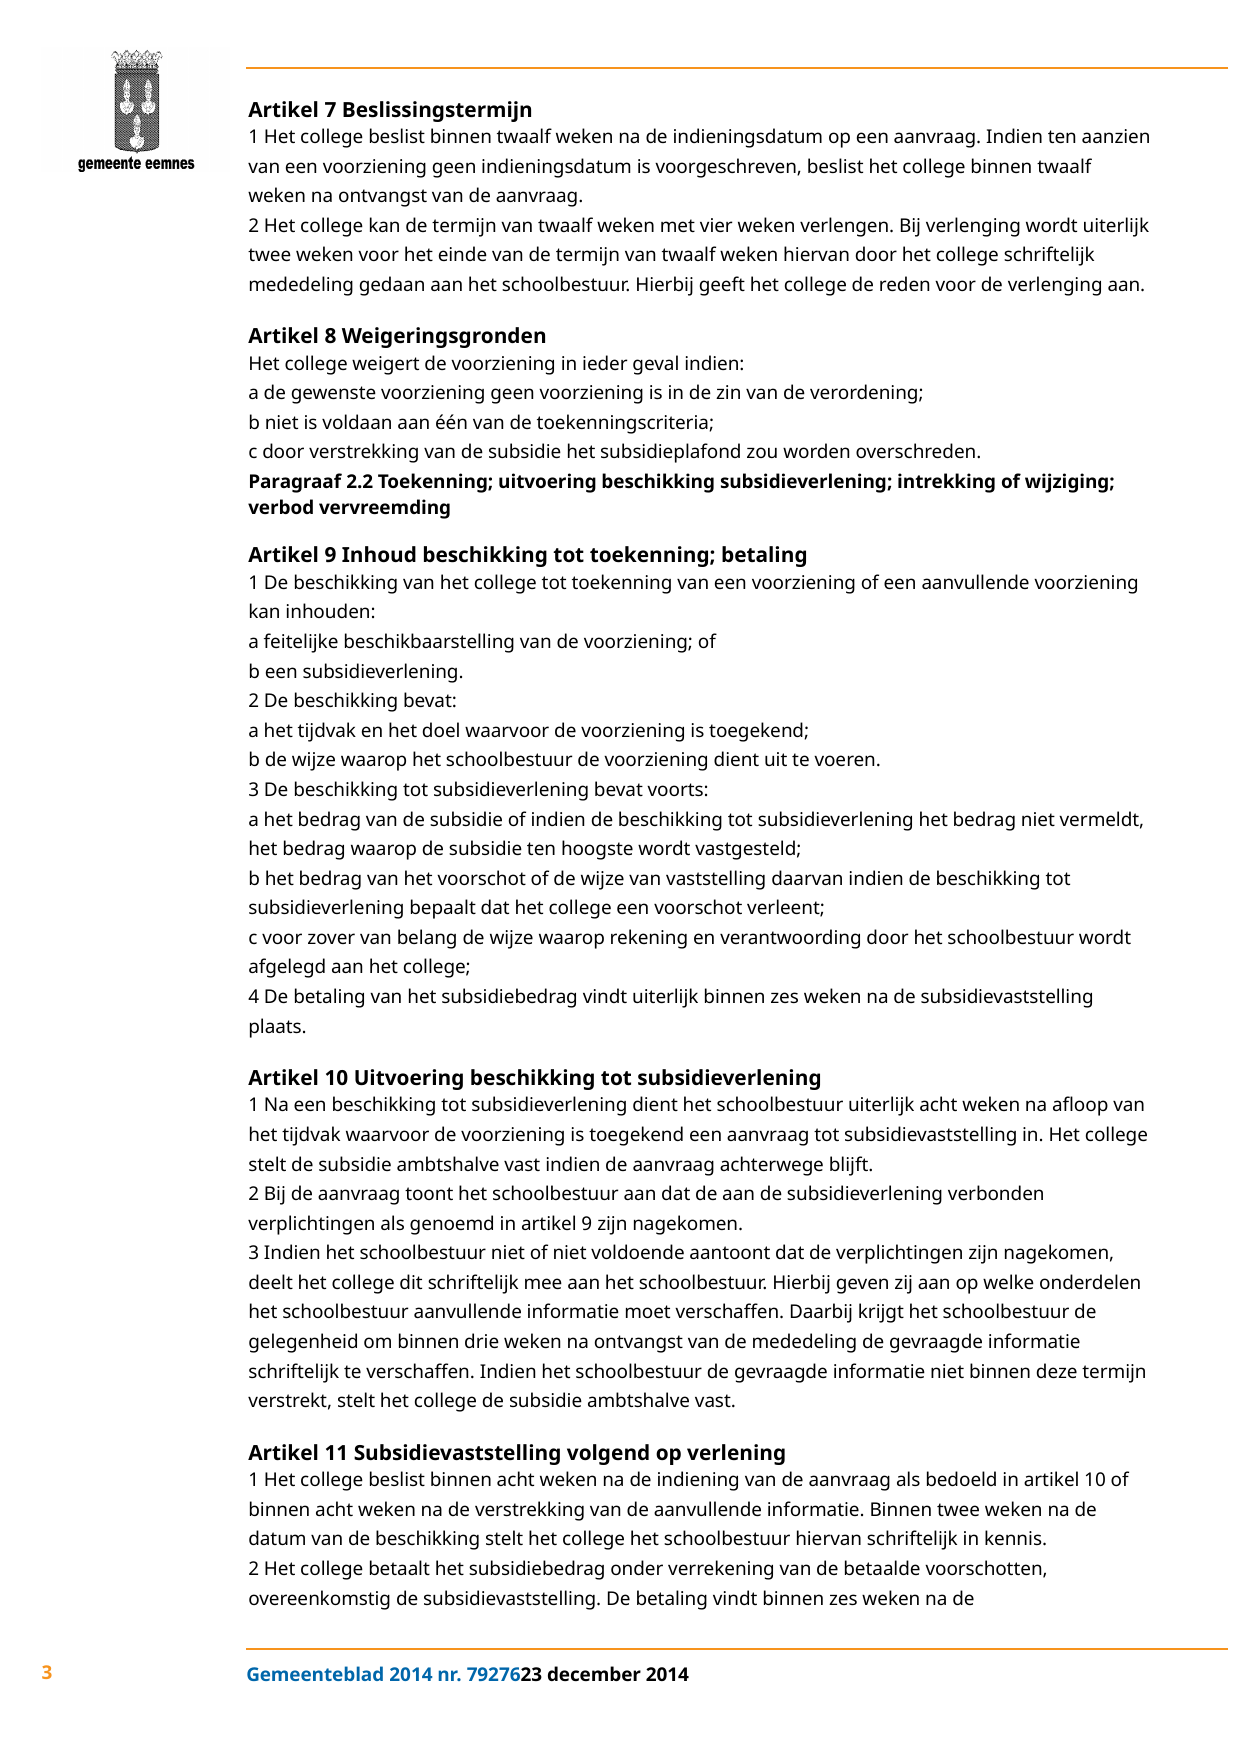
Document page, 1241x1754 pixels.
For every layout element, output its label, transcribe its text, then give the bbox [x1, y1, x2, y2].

text a het bedrag van de subsidie of indien de beschikking tot subsidieverlening het bedrag niet vermeldt, het bedrag waarop de subsidie ten hoogste wordt vastgesteld; [248, 806, 1152, 861]
text b niet is voldaan aan één van de toekenningscriteria; [248, 409, 1152, 435]
text 1 De beschikking van het college tot toekenning van een voorziening of een aanvullende voorziening kan inhouden: [248, 569, 1152, 624]
text 2 De beschikking bevat: [248, 687, 1152, 713]
text Artikel 10 Uitvoering beschikking tot subsidieverlening [248, 1063, 1152, 1092]
text Artikel 11 Subsidievaststelling volgend op verlening [248, 1438, 1152, 1466]
picture [41, 47, 231, 172]
text b een subsidieverlening. [248, 658, 1152, 683]
text a de gewenste voorziening geen voorziening is in de zin van de verordening; [248, 379, 1152, 405]
text 2 Bij de aanvraag toont het schoolbestuur aan dat de aan de subsidieverlening verbonden verplichtingen als genoemd in artikel 9 zijn nagekomen. [248, 1180, 1152, 1236]
text 3 Indien het schoolbestuur niet of niet voldoende aantoont dat de verplichtingen zijn nagekomen, deelt het college dit schriftelijk mee aan het schoolbestuur. Hierbij geven zij aan op welke onderdelen het schoolbestuur aanvullende informatie moet verschaffen. Daarbij krijgt het schoolbestuur de gelegenheid om binnen drie weken na ontvangst van de mededeling de gevraagde informatie schriftelijk te verschaffen. Indien het schoolbestuur de gevraagde informatie niet binnen deze termijn verstrekt, stelt het college de subsidie ambtshalve vast. [248, 1239, 1152, 1413]
text 2 Het college betaalt het subsidiebedrag onder verrekening van de betaalde voorschotten, overeenkomstig de subsidievaststelling. De betaling vindt binnen zes weken na de [248, 1555, 1152, 1610]
text Artikel 8 Weigeringsgronden [248, 322, 1152, 350]
text c door verstrekking van de subsidie het subsidieplafond zou worden overschreden. [248, 439, 1152, 464]
text 2 Het college kan de termijn van twaalf weken met vier weken verlengen. Bij verlenging wordt uiterlijk twee weken voor het einde van de termijn van twaalf weken hiervan door het college schriftelijk mededeling gedaan aan het schoolbestuur. Hierbij geeft het college de reden voor de verlenging aan. [248, 212, 1152, 297]
text 1 Het college beslist binnen acht weken na de indiening van de aanvraag als bedoeld in artikel 10 of binnen acht weken na de verstrekking van de aanvullende informatie. Binnen twee weken na de datum van de beschikking stelt het college het schoolbestuur hiervan schriftelijk in kennis. [248, 1466, 1152, 1551]
text a het tijdvak en het doel waarvoor de voorziening is toegekend; [248, 717, 1152, 743]
text 3 De beschikking tot subsidieverlening bevat voorts: [248, 776, 1152, 802]
text c voor zover van belang de wijze waarop rekening en verantwoording door het schoolbestuur wordt afgelegd aan het college; [248, 924, 1152, 979]
text 4 De betaling van het subsidiebedrag vindt uiterlijk binnen zes weken na de subsidievaststelling plaats. [248, 983, 1152, 1038]
text Het college weigert de voorziening in ieder geval indien: [248, 350, 1152, 376]
text b de wijze waarop het schoolbestuur de voorziening dient uit te voeren. [248, 747, 1152, 772]
text a feitelijke beschikbaarstelling van de voorziening; of [248, 628, 1152, 654]
text Artikel 9 Inhoud beschikking tot toekenning; betaling [248, 541, 1152, 569]
text Paragraaf 2.2 Toekenning; uitvoering beschikking subsidieverlening; intrekking of wijziging; verbod vervreemding [248, 468, 1152, 520]
text Artikel 7 Beslissingstermijn [248, 95, 1152, 123]
text 1 Na een beschikking tot subsidieverlening dient het schoolbestuur uiterlijk acht weken na afloop van het tijdvak waarvoor de voorziening is toegekend een aanvraag tot subsidievaststelling in. Het college stelt de subsidie ambtshalve vast indien de aanvraag achterwege blijft. [248, 1092, 1152, 1177]
text 1 Het college beslist binnen twaalf weken na de indieningsdatum op een aanvraag. Indien ten aanzien van een voorziening geen indieningsdatum is voorgeschreven, beslist het college binnen twaalf weken na ontvangst van de aanvraag. [248, 123, 1152, 208]
text b het bedrag van het voorschot of de wijze van vaststelling daarvan indien de beschikking tot subsidieverlening bepaalt dat het college een voorschot verleent; [248, 865, 1152, 920]
